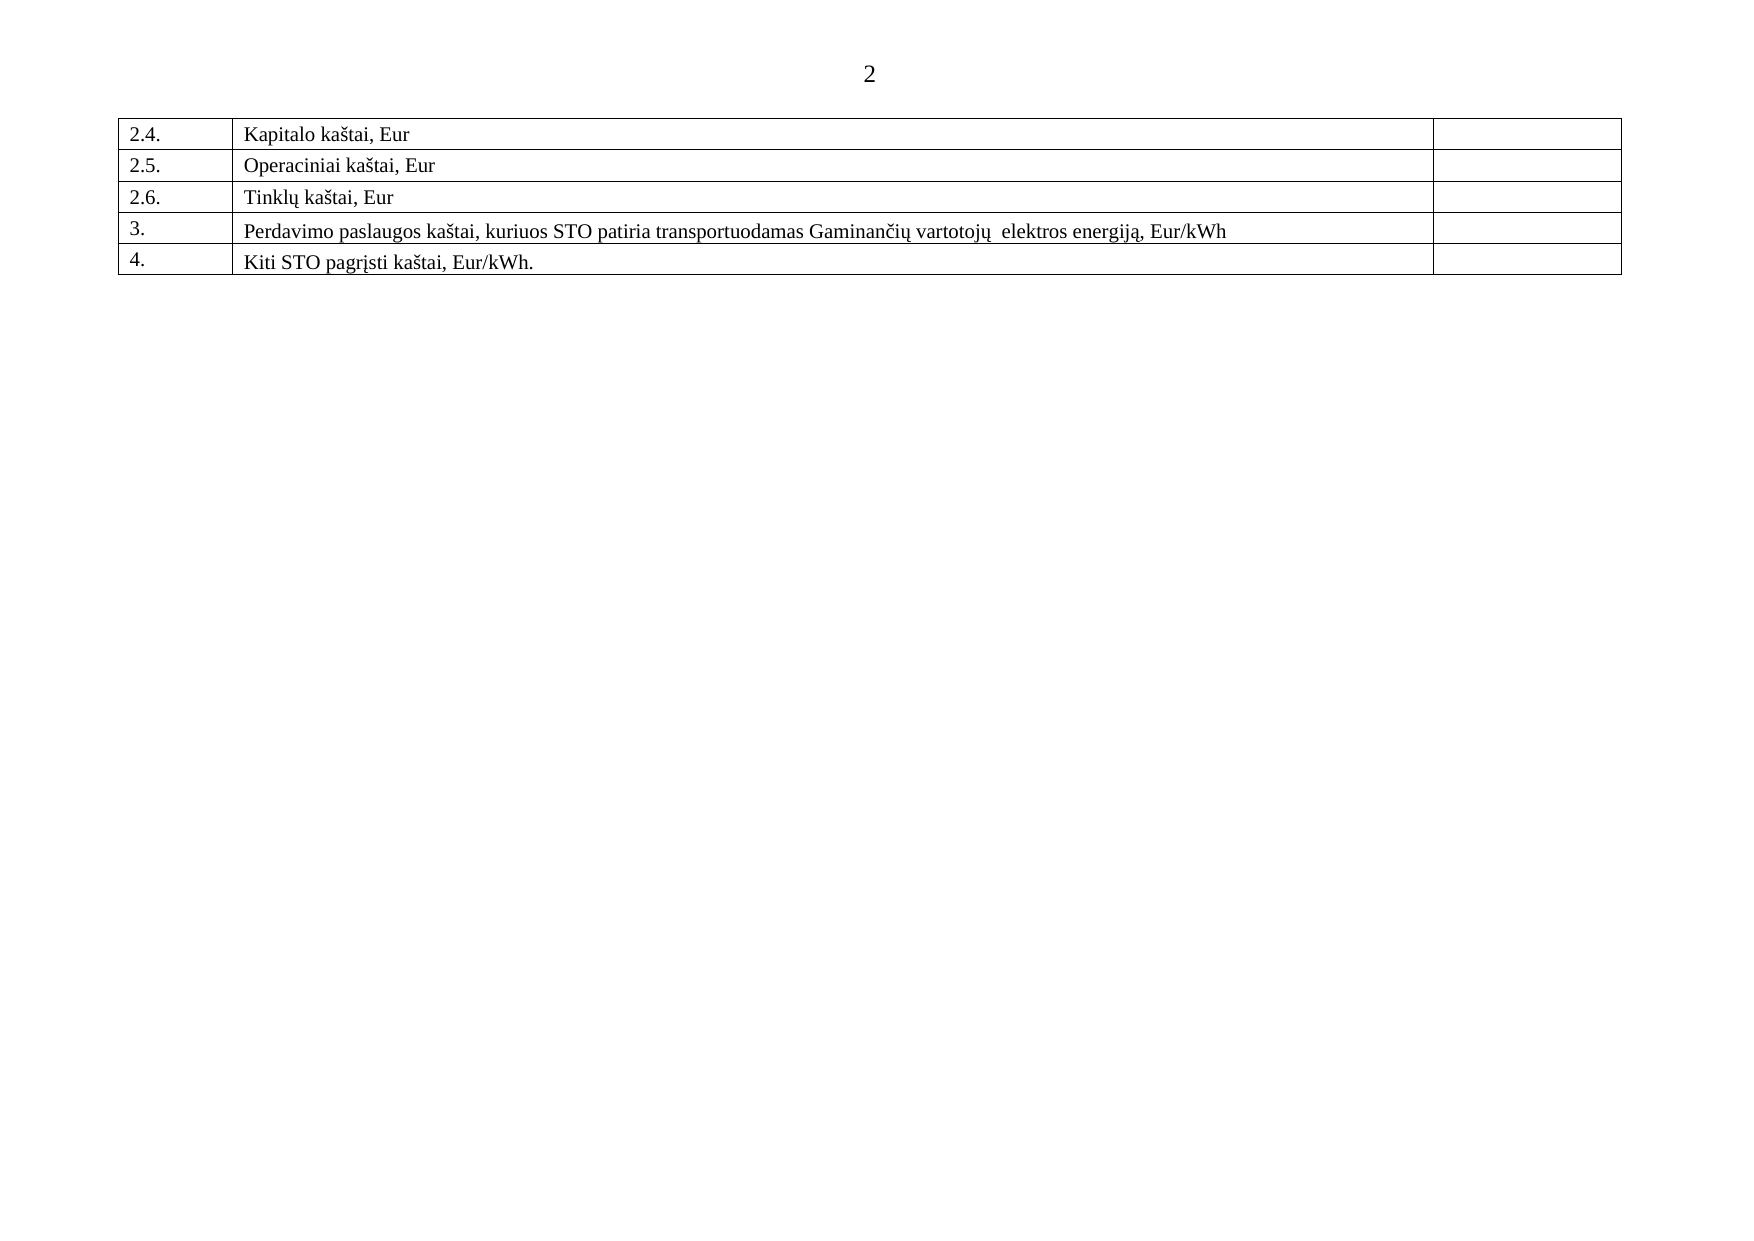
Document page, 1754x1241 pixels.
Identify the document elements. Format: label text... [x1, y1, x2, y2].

table_cell Kapitalo kaštai, Eur [233, 119, 1433, 149]
table_cell [1434, 182, 1621, 212]
table_cell [1434, 244, 1621, 274]
table_cell 2.6. [119, 182, 232, 212]
table_cell 3. [119, 213, 232, 243]
table_cell 2.4. [119, 119, 232, 149]
table_cell Tinklų kaštai, Eur [233, 182, 1433, 212]
table_cell [1434, 213, 1621, 243]
table_cell Operaciniai kaštai, Eur [233, 150, 1433, 181]
table_cell [1434, 150, 1621, 181]
table_cell Kiti STO pagrįsti kaštai, Eur/kWh. [233, 244, 1433, 274]
table_cell 2.5. [119, 150, 232, 181]
table_cell 4. [119, 244, 232, 274]
table_cell [1434, 119, 1621, 149]
table_cell Perdavimo paslaugos kaštai, kuriuos STO patiria transportuodamas Gaminančių vartotojų elektros energiją, Eur/kWh [233, 213, 1433, 243]
